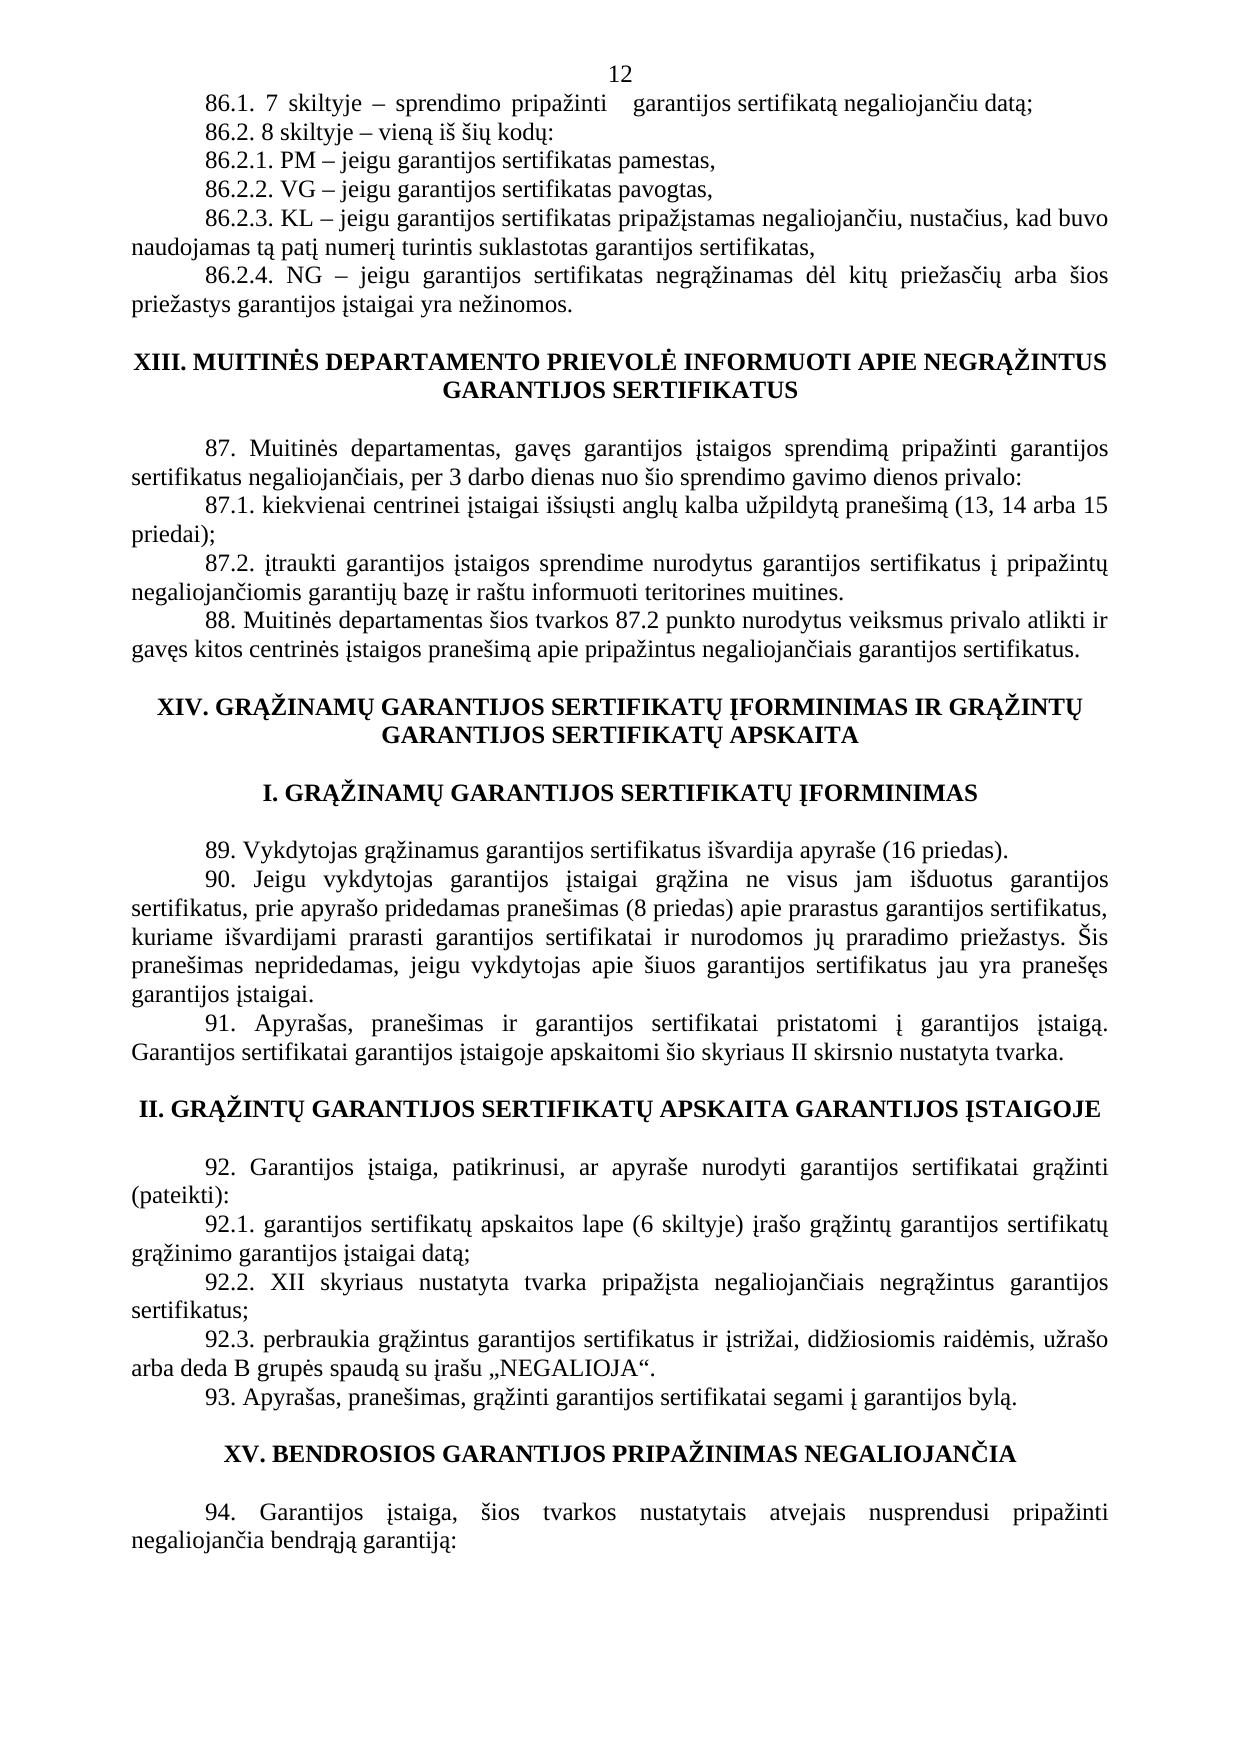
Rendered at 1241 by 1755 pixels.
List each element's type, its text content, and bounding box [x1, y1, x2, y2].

text 87.1. kiekvienai centrinei įstaigai išsiųsti anglų kalba užpildytą pranešimą (13, 14 arba 15 priedai); [131, 490, 1109, 548]
text I. GRĄŽINAMŲ GARANTIJOS SERTIFIKATŲ ĮFORMINIMAS [131, 778, 1109, 807]
text 86.2.4. NG – jeigu garantijos sertifikatas negrąžinamas dėl kitų priežasčių arba šios priežastys garantijos įstaigai yra nežinomos. [131, 260, 1109, 318]
text XV. BENDROSIOS GARANTIJOS PRIPAŽINIMAS NEGALIOJANČIA [131, 1439, 1109, 1468]
text 86.2.2. VG – jeigu garantijos sertifikatas pavogtas, [131, 174, 1109, 203]
text XIII. MUITINĖS DEPARTAMENTO PRIEVOLĖ INFORMUOTI APIE NEGRĄŽINTUS GARANTIJOS SERTIFIKATUS [131, 347, 1109, 404]
text 86.2. 8 skiltyje – vieną iš šių kodų: [131, 117, 1109, 145]
text II. GRĄŽINTŲ GARANTIJOS SERTIFIKATŲ APSKAITA GARANTIJOS ĮSTAIGOJE [131, 1094, 1109, 1123]
text 92.2. XII skyriaus nustatyta tvarka pripažįsta negaliojančiais negrąžintus garantijos sertifikatus; [131, 1267, 1109, 1324]
text 86.1. 7 skiltyje – sprendimo pripažinti garantijos sertifikatą negaliojančiu datą; [131, 88, 1109, 117]
text 88. Muitinės departamentas šios tvarkos 87.2 punkto nurodytus veiksmus privalo atlikti ir gavęs kitos centrinės įstaigos pranešimą apie pripažintus negaliojančiais garantijos sertifikatus. [131, 605, 1109, 663]
text 92.1. garantijos sertifikatų apskaitos lape (6 skiltyje) įrašo grąžintų garantijos sertifikatų grąžinimo garantijos įstaigai datą; [131, 1209, 1109, 1267]
text 94. Garantijos įstaiga, šios tvarkos nustatytais atvejais nusprendusi pripažinti negaliojančia bendrąją garantiją: [131, 1497, 1109, 1554]
text 90. Jeigu vykdytojas garantijos įstaigai grąžina ne visus jam išduotus garantijos sertifikatus, prie apyrašo pridedamas pranešimas (8 priedas) apie prarastus garantijos sertifikatus, kuriame išvardijami prarasti garantijos sertifikatai ir nurodomos jų praradimo priežastys. Šis pranešimas nepridedamas, jeigu vykdytojas apie šiuos garantijos sertifikatus jau yra pranešęs garantijos įstaigai. [131, 864, 1109, 1008]
text 93. Apyrašas, pranešimas, grąžinti garantijos sertifikatai segami į garantijos bylą. [131, 1382, 1109, 1410]
text 91. Apyrašas, pranešimas ir garantijos sertifikatai pristatomi į garantijos įstaigą. Garantijos sertifikatai garantijos įstaigoje apskaitomi šio skyriaus II skirsnio nustatyta tvarka. [131, 1008, 1109, 1065]
text 87.2. įtraukti garantijos įstaigos sprendime nurodytus garantijos sertifikatus į pripažintų negaliojančiomis garantijų bazę ir raštu informuoti teritorines muitines. [131, 548, 1109, 605]
text XIV. GRĄŽINAMŲ GARANTIJOS SERTIFIKATŲ ĮFORMINIMAS IR GRĄŽINTŲ GARANTIJOS SERTIFIKATŲ APSKAITA [131, 692, 1109, 749]
text 89. Vykdytojas grąžinamus garantijos sertifikatus išvardija apyraše (16 priedas). [131, 835, 1109, 864]
text 86.2.3. KL – jeigu garantijos sertifikatas pripažįstamas negaliojančiu, nustačius, kad buvo naudojamas tą patį numerį turintis suklastotas garantijos sertifikatas, [131, 203, 1109, 260]
text 92. Garantijos įstaiga, patikrinusi, ar apyraše nurodyti garantijos sertifikatai grąžinti (pateikti): [131, 1152, 1109, 1209]
text 86.2.1. PM – jeigu garantijos sertifikatas pamestas, [131, 145, 1109, 174]
text 92.3. perbraukia grąžintus garantijos sertifikatus ir įstrižai, didžiosiomis raidėmis, užrašo arba deda B grupės spaudą su įrašu „NEGALIOJA“. [131, 1324, 1109, 1382]
text 87. Muitinės departamentas, gavęs garantijos įstaigos sprendimą pripažinti garantijos sertifikatus negaliojančiais, per 3 darbo dienas nuo šio sprendimo gavimo dienos privalo: [131, 433, 1109, 490]
